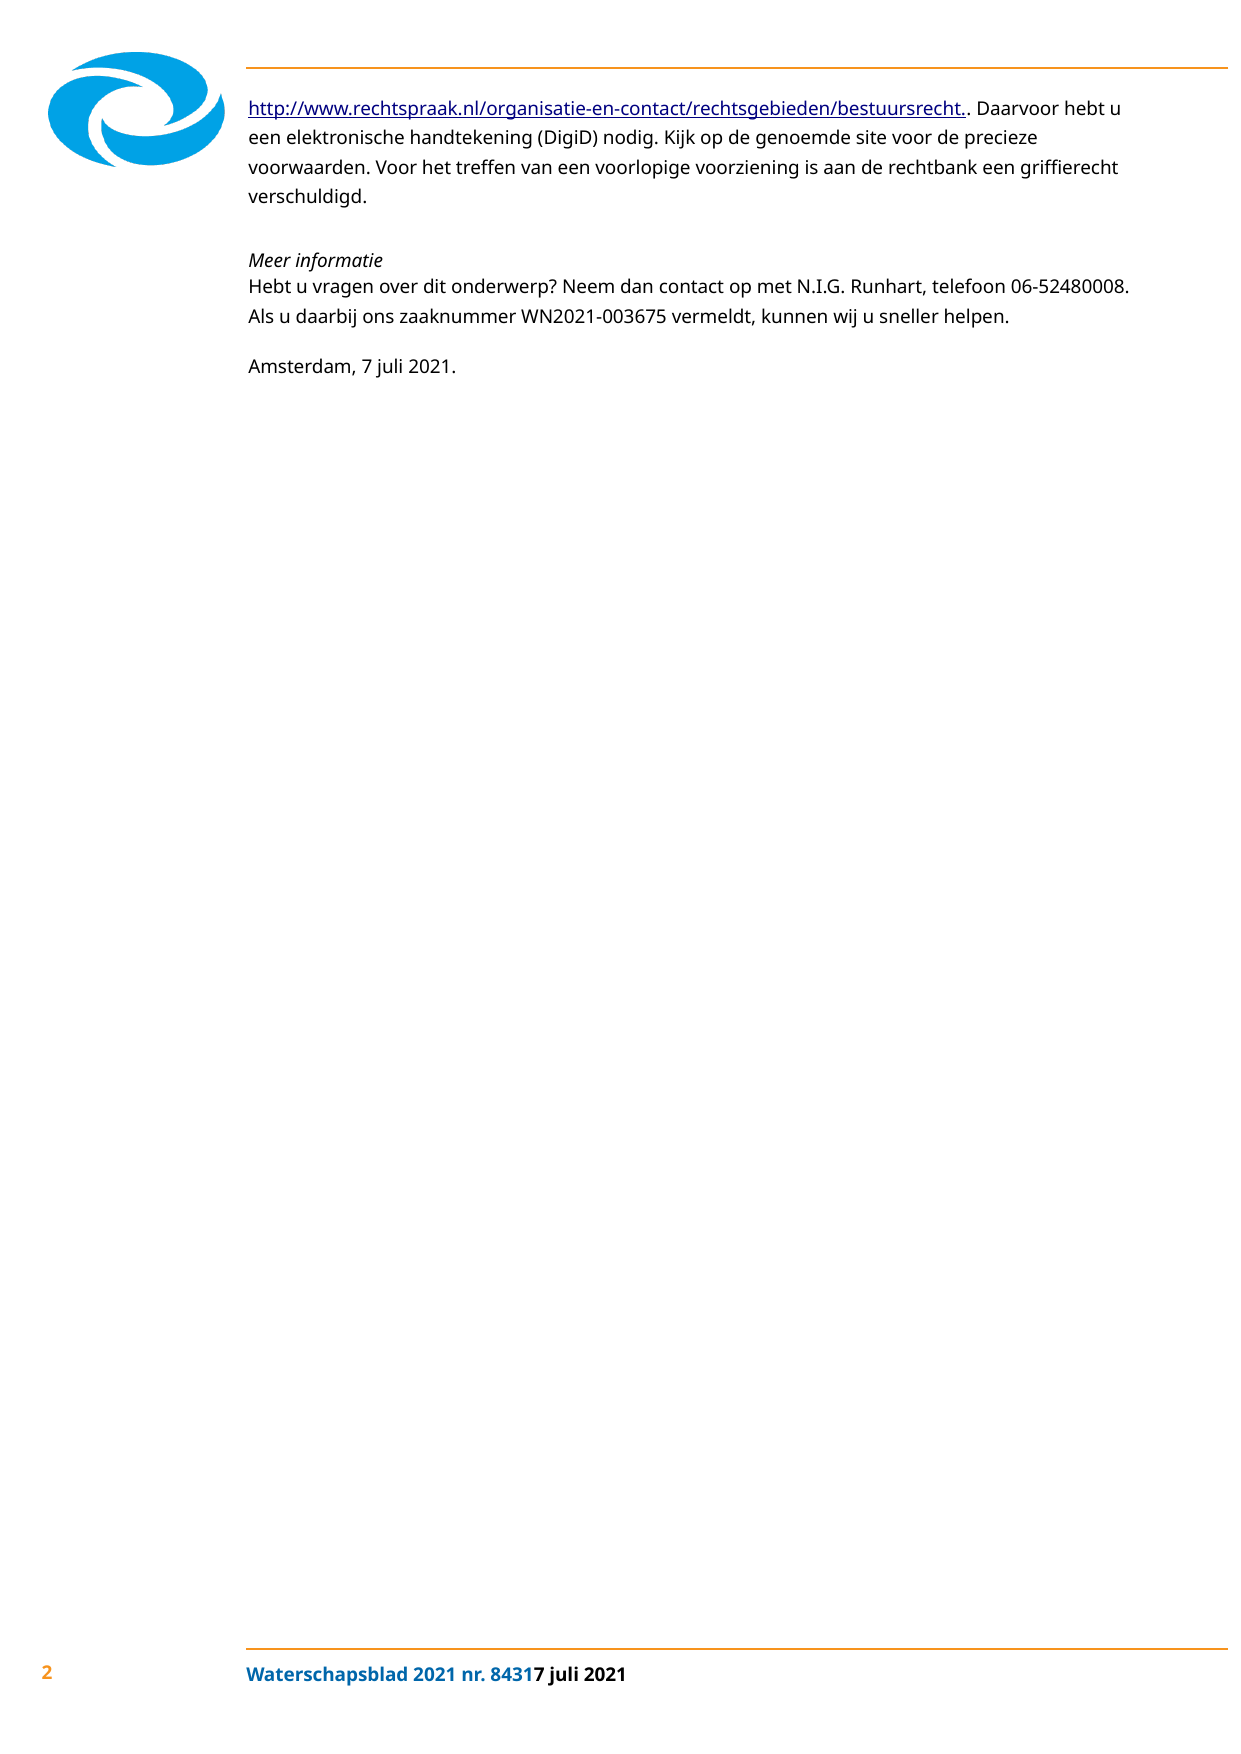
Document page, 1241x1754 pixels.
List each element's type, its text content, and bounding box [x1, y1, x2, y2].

text Hebt u vragen over dit onderwerp? Neem dan contact op met N.I.G. Runhart, telefoon 06-52480008. Als u daarbij ons zaaknummer WN2021-003675 vermeldt, kunnen wij u sneller helpen. [248, 273, 1152, 328]
text http://www.rechtspraak.nl/organisatie-en-contact/rechtsgebieden/bestuursrecht.. Daarvoor hebt u een elektronische handtekening (DigiD) nodig. Kijk op de genoemde site voor de precieze voorwaarden. Voor het treffen van een voorlopige voorziening is aan de rechtbank een griffierecht verschuldigd. [248, 95, 1152, 209]
picture [41, 47, 231, 172]
text Meer informatie [248, 247, 1152, 273]
text Amsterdam, 7 juli 2021. [248, 353, 1152, 379]
